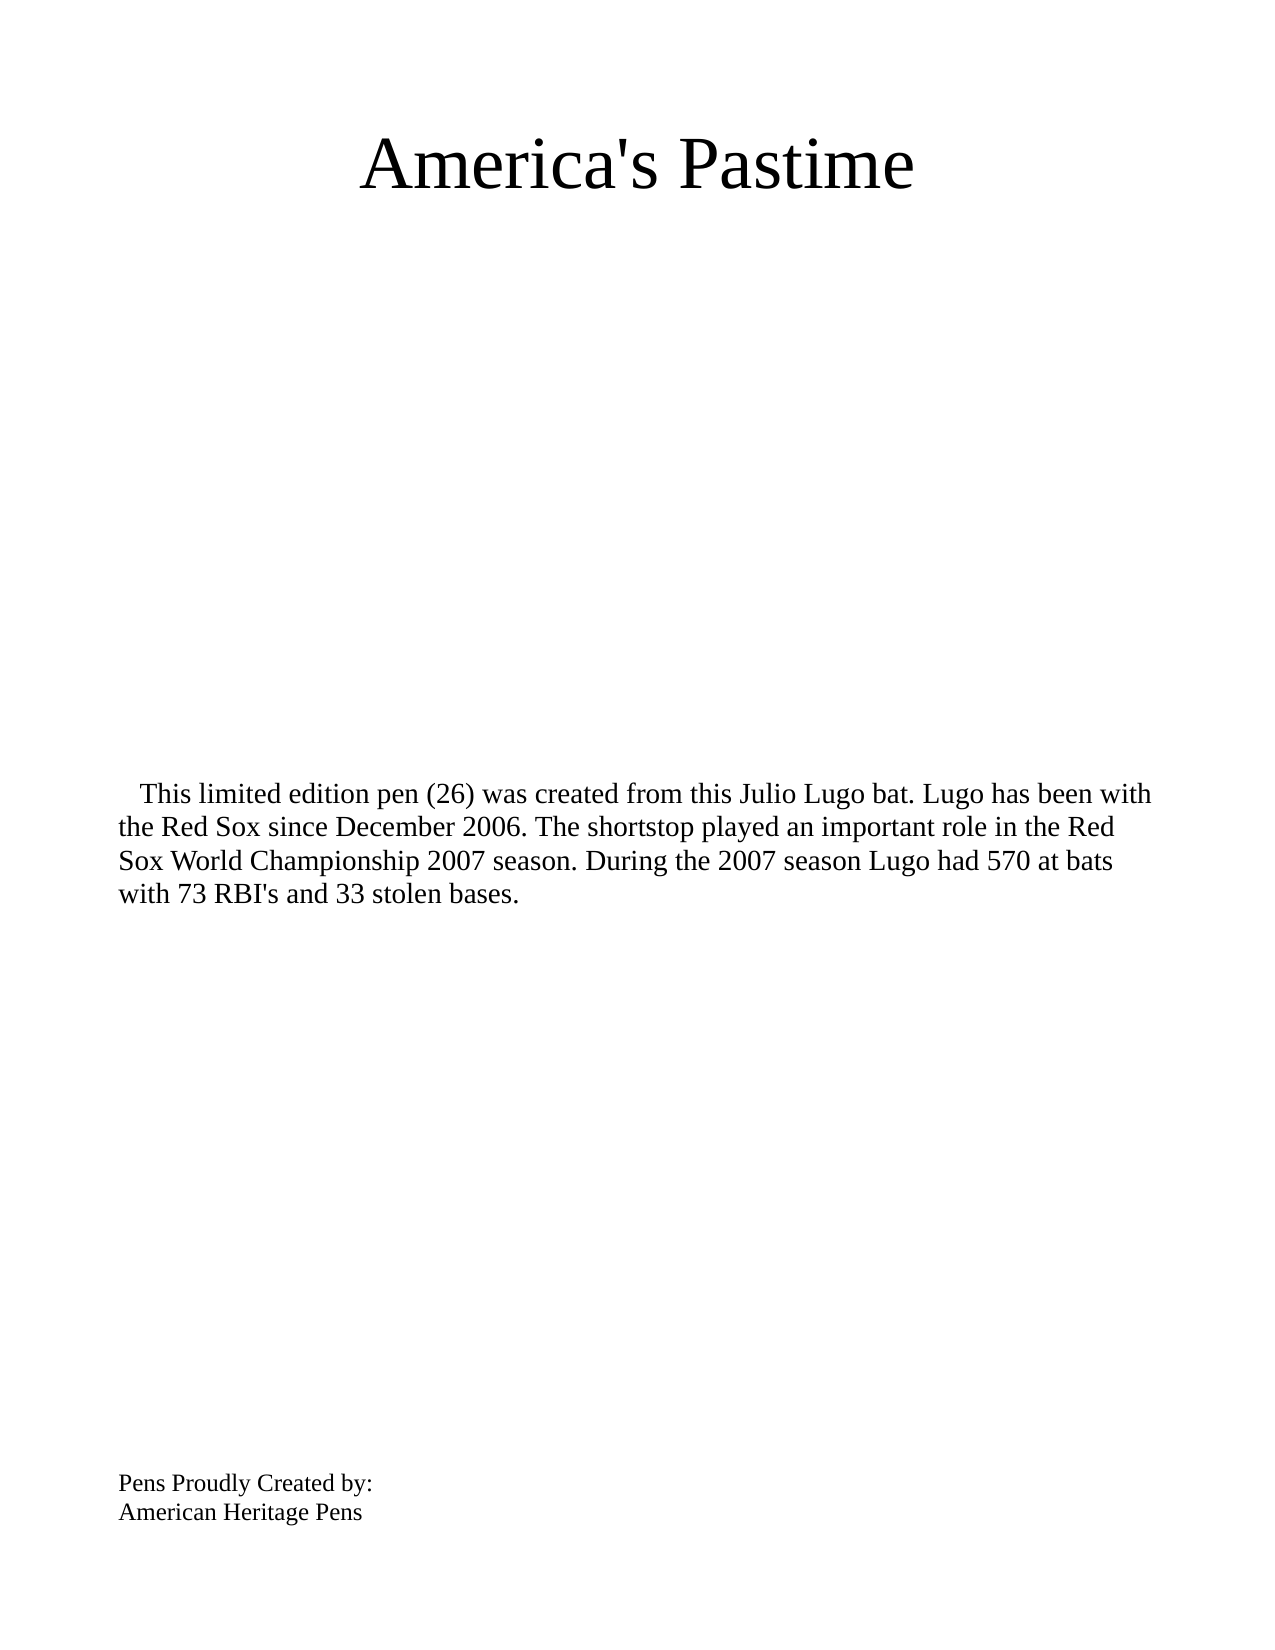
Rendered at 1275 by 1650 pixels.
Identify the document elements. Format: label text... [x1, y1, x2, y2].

text America's Pastime [118, 118, 1157, 204]
text Pens Proudly Created by: [118, 1468, 1157, 1497]
text American Heritage Pens [118, 1497, 1157, 1526]
text This limited edition pen (26) was created from this Julio Lugo bat. Lugo has been with the Red Sox since December 2006. The shortstop played an important role in the Red Sox World Championship 2007 season. During the 2007 season Lugo had 570 at bats with 73 RBI's and 33 stolen bases. [118, 776, 1157, 910]
